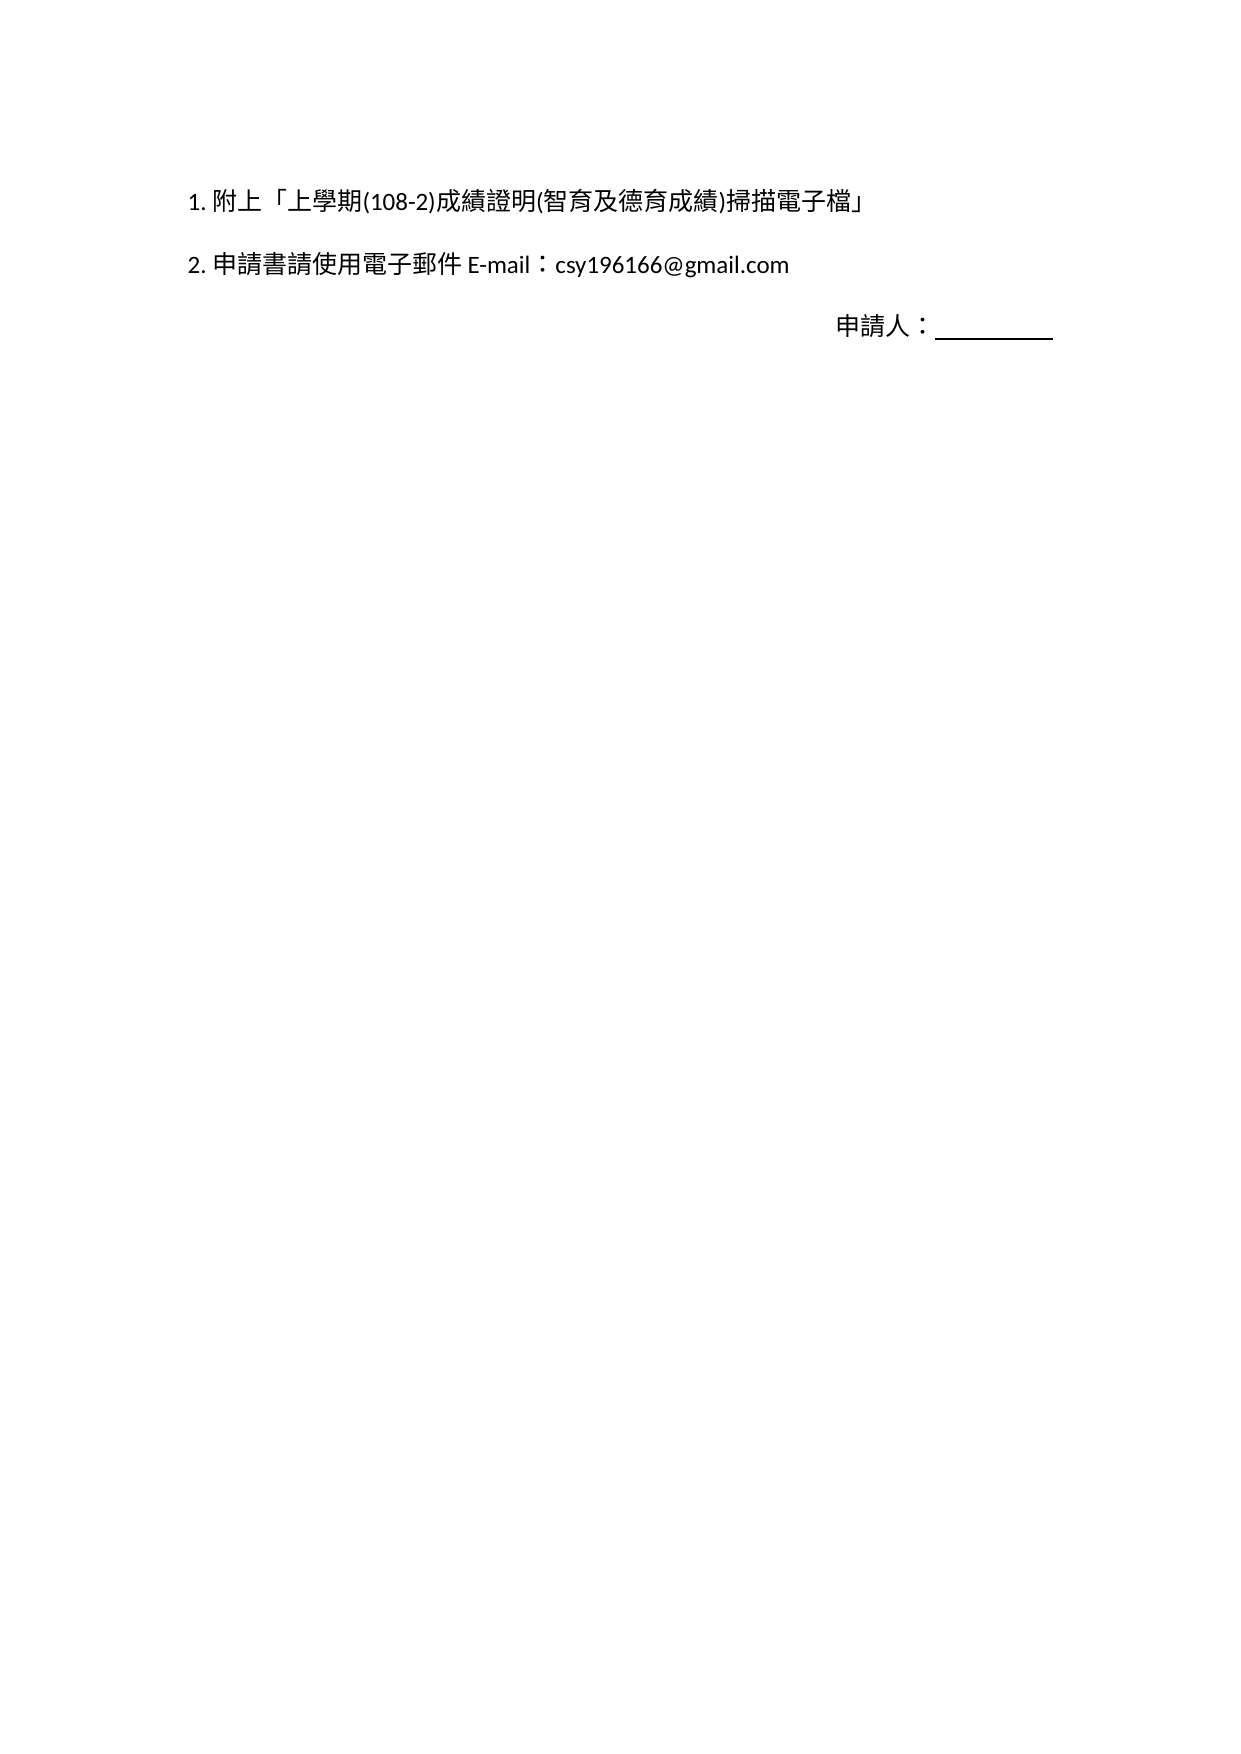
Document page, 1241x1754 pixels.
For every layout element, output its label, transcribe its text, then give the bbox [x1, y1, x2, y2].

text 1. 附上「上學期(108-2)成績證明(智育及德育成績)掃描電子檔」 [187, 158, 1053, 221]
text 申請人： [187, 283, 1053, 346]
text 2. 申請書請使用電子郵件E-mail：csy196166@gmail.com [187, 221, 1053, 283]
